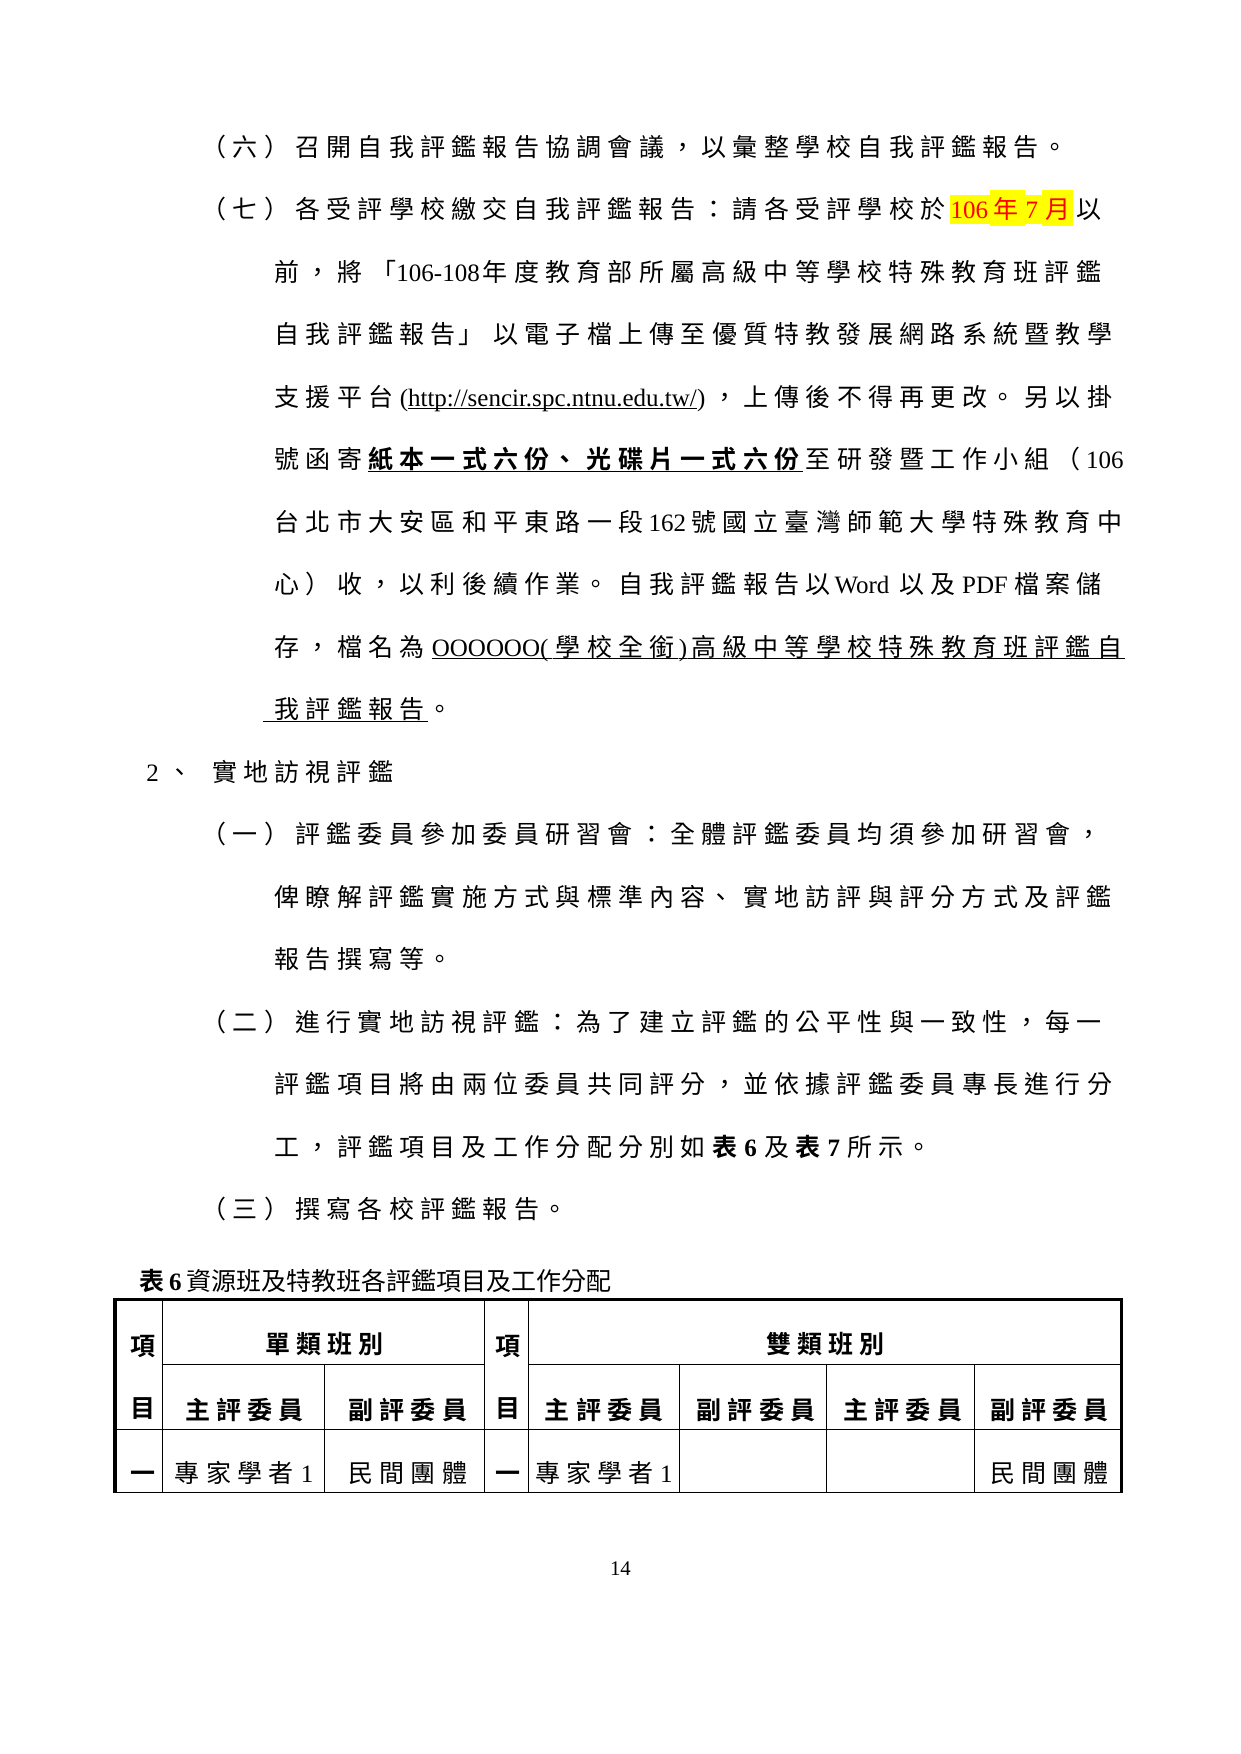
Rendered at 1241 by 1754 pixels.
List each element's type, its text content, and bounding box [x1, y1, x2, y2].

table_cell 專家學者1 [529, 1430, 679, 1492]
table_cell 一 [117, 1430, 162, 1492]
table_cell 民間團體 [325, 1430, 484, 1492]
table_header 項目 [485, 1301, 528, 1429]
list 實地訪視評鑑 [144, 728, 1125, 791]
text 表6資源班及特教班各評鑑項目及工作分配 [139, 1262, 1125, 1298]
table_cell 副評委員 [975, 1365, 1120, 1429]
table_header 項目 [117, 1301, 162, 1429]
table_cell [827, 1430, 974, 1492]
table_header 雙類班別 [529, 1301, 1120, 1364]
table_cell 副評委員 [680, 1365, 826, 1429]
text （二）進行實地訪視評鑑：為了建立評鑑的公平性與一致性，每一評鑑項目將由兩位委員共同評分，並依據評鑑委員專長進行分工，評鑑項目及工作分配分別如表6及表7所示。 [189, 978, 1125, 1166]
text （六）召開自我評鑑報告協調會議，以彙整學校自我評鑑報告。 [189, 103, 1125, 166]
text （七）各受評學校繳交自我評鑑報告：請各受評學校於106年7月以前，將「106-108年度教育部所屬高級中等學校特殊教育班評鑑自我評鑑報告」以電子檔上傳至優質特教發展網路系統暨教學支援平台(http://sencir.spc.ntnu.edu.tw/)，上傳後不得再更改。另以掛號函寄紙本一式六份、光碟片一式六份至研發暨工作小組（106台北市大安區和平東路一段162號國立臺灣師範大學特殊教育中心）收，以利後續作業。自我評鑑報告以Word 以及PDF檔案儲存，檔名為OOOOOO(學校全銜)高級中等學校特殊教育班評鑑自我評鑑報告。 [189, 166, 1125, 728]
text （一）評鑑委員參加委員研習會：全體評鑑委員均須參加研習會，俾瞭解評鑑實施方式與標準內容、實地訪評與評分方式及評鑑報告撰寫等。 [189, 791, 1125, 978]
table_cell 民間團體 [975, 1430, 1120, 1492]
table_cell 主評委員 [163, 1365, 324, 1429]
table_cell 主評委員 [529, 1365, 679, 1429]
text （三）撰寫各校評鑑報告。 [189, 1166, 1125, 1228]
table_cell 專家學者1 [163, 1430, 324, 1492]
table_cell 一 [485, 1430, 528, 1492]
table_cell 主評委員 [827, 1365, 974, 1429]
table_header 單類班別 [163, 1301, 484, 1364]
table_cell [680, 1430, 826, 1492]
table_cell 副評委員 [325, 1365, 484, 1429]
